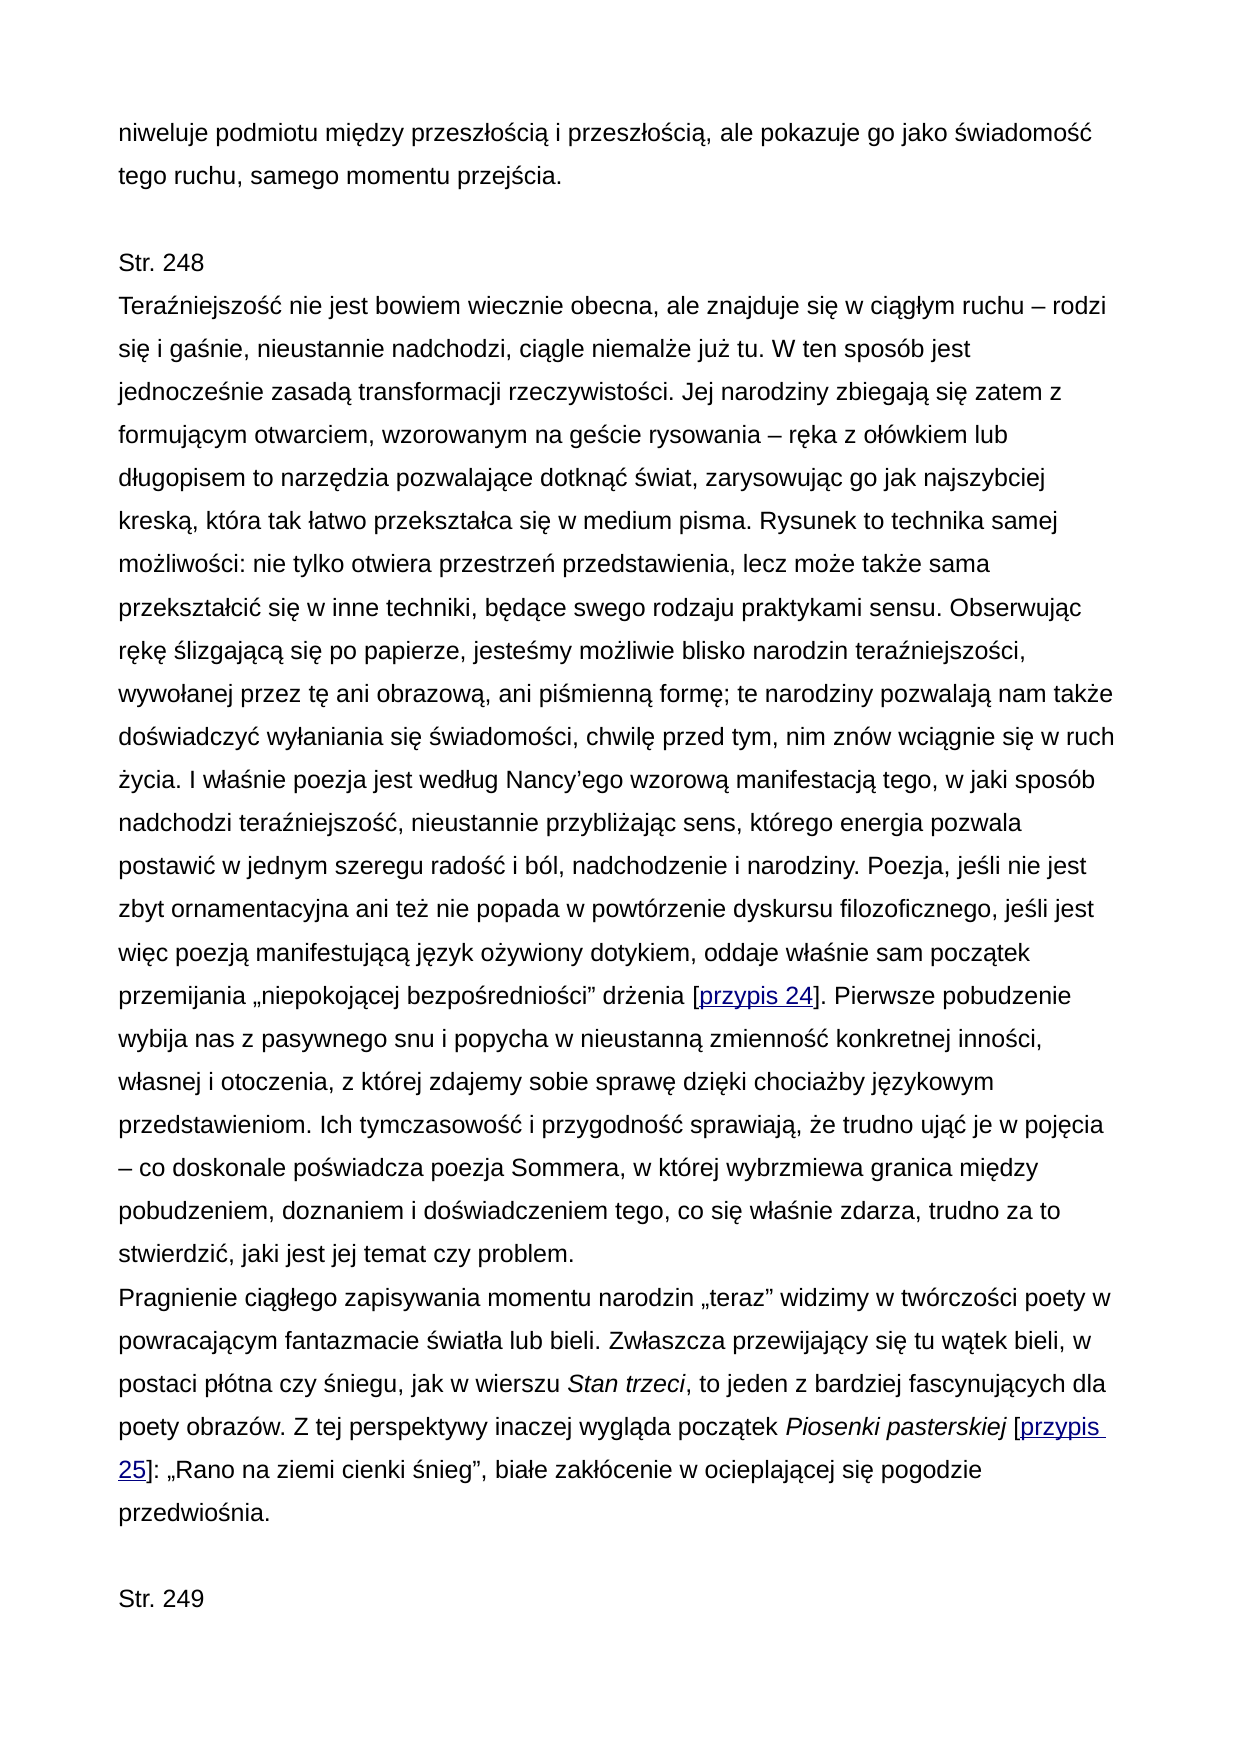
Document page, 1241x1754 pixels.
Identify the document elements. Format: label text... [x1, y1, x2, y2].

text niweluje podmiotu między przeszłością i przeszłością, ale pokazuje go jako świadomość tego ruchu, samego momentu przejścia. [118, 118, 1122, 190]
text Teraźniejszość nie jest bowiem wiecznie obecna, ale znajduje się w ciągłym ruchu – rodzi się i gaśnie, nieustannie nadchodzi, ciągle niemalże już tu. W ten sposób jest jednocześnie zasadą transformacji rzeczywistości. Jej narodziny zbiegają się zatem z formującym otwarciem, wzorowanym na geście rysowania – ręka z ołówkiem lub długopisem to narzędzia pozwalające dotknąć świat, zarysowując go jak najszybciej kreską, która tak łatwo przekształca się w medium pisma. Rysunek to technika samej możliwości: nie tylko otwiera przestrzeń przedstawienia, lecz może także sama przekształcić się w inne techniki, będące swego rodzaju praktykami sensu. Obserwując rękę ślizgającą się po papierze, jesteśmy możliwie blisko narodzin teraźniejszości, wywołanej przez tę ani obrazową, ani piśmienną formę; te narodziny pozwalają nam także doświadczyć wyłaniania się świadomości, chwilę przed tym, nim znów wciągnie się w ruch życia. I właśnie poezja jest według Nancy’ego wzorową manifestacją tego, w jaki sposób nadchodzi teraźniejszość, nieustannie przybliżając sens, którego energia pozwala postawić w jednym szeregu radość i ból, nadchodzenie i narodziny. Poezja, jeśli nie jest zbyt ornamentacyjna ani też nie popada w powtórzenie dyskursu filozoficznego, jeśli jest więc poezją manifestującą język ożywiony dotykiem, oddaje właśnie sam początek przemijania „niepokojącej bezpośredniości” drżenia [przypis 24]. Pierwsze pobudzenie wybija nas z pasywnego snu i popycha w nieustanną zmienność konkretnej inności, własnej i otoczenia, z której zdajemy sobie sprawę dzięki chociażby językowym przedstawieniom. Ich tymczasowość i przygodność sprawiają, że trudno ująć je w pojęcia – co doskonale poświadcza poezja Sommera, w której wybrzmiewa granica między pobudzeniem, doznaniem i doświadczeniem tego, co się właśnie zdarza, trudno za to stwierdzić, jaki jest jej temat czy problem. [118, 291, 1122, 1268]
text Str. 248 [118, 247, 1122, 276]
text Str. 249 [118, 1584, 1122, 1613]
text Pragnienie ciągłego zapisywania momentu narodzin „teraz” widzimy w twórczości poety w powracającym fantazmacie światła lub bieli. Zwłaszcza przewijający się tu wątek bieli, w postaci płótna czy śniegu, jak w wierszu Stan trzeci, to jeden z bardziej fascynujących dla poety obrazów. Z tej perspektywy inaczej wygląda początek Piosenki pasterskiej [przypis 25]: „Rano na ziemi cienki śnieg”, białe zakłócenie w ocieplającej się pogodzie przedwiośnia. [118, 1282, 1122, 1527]
